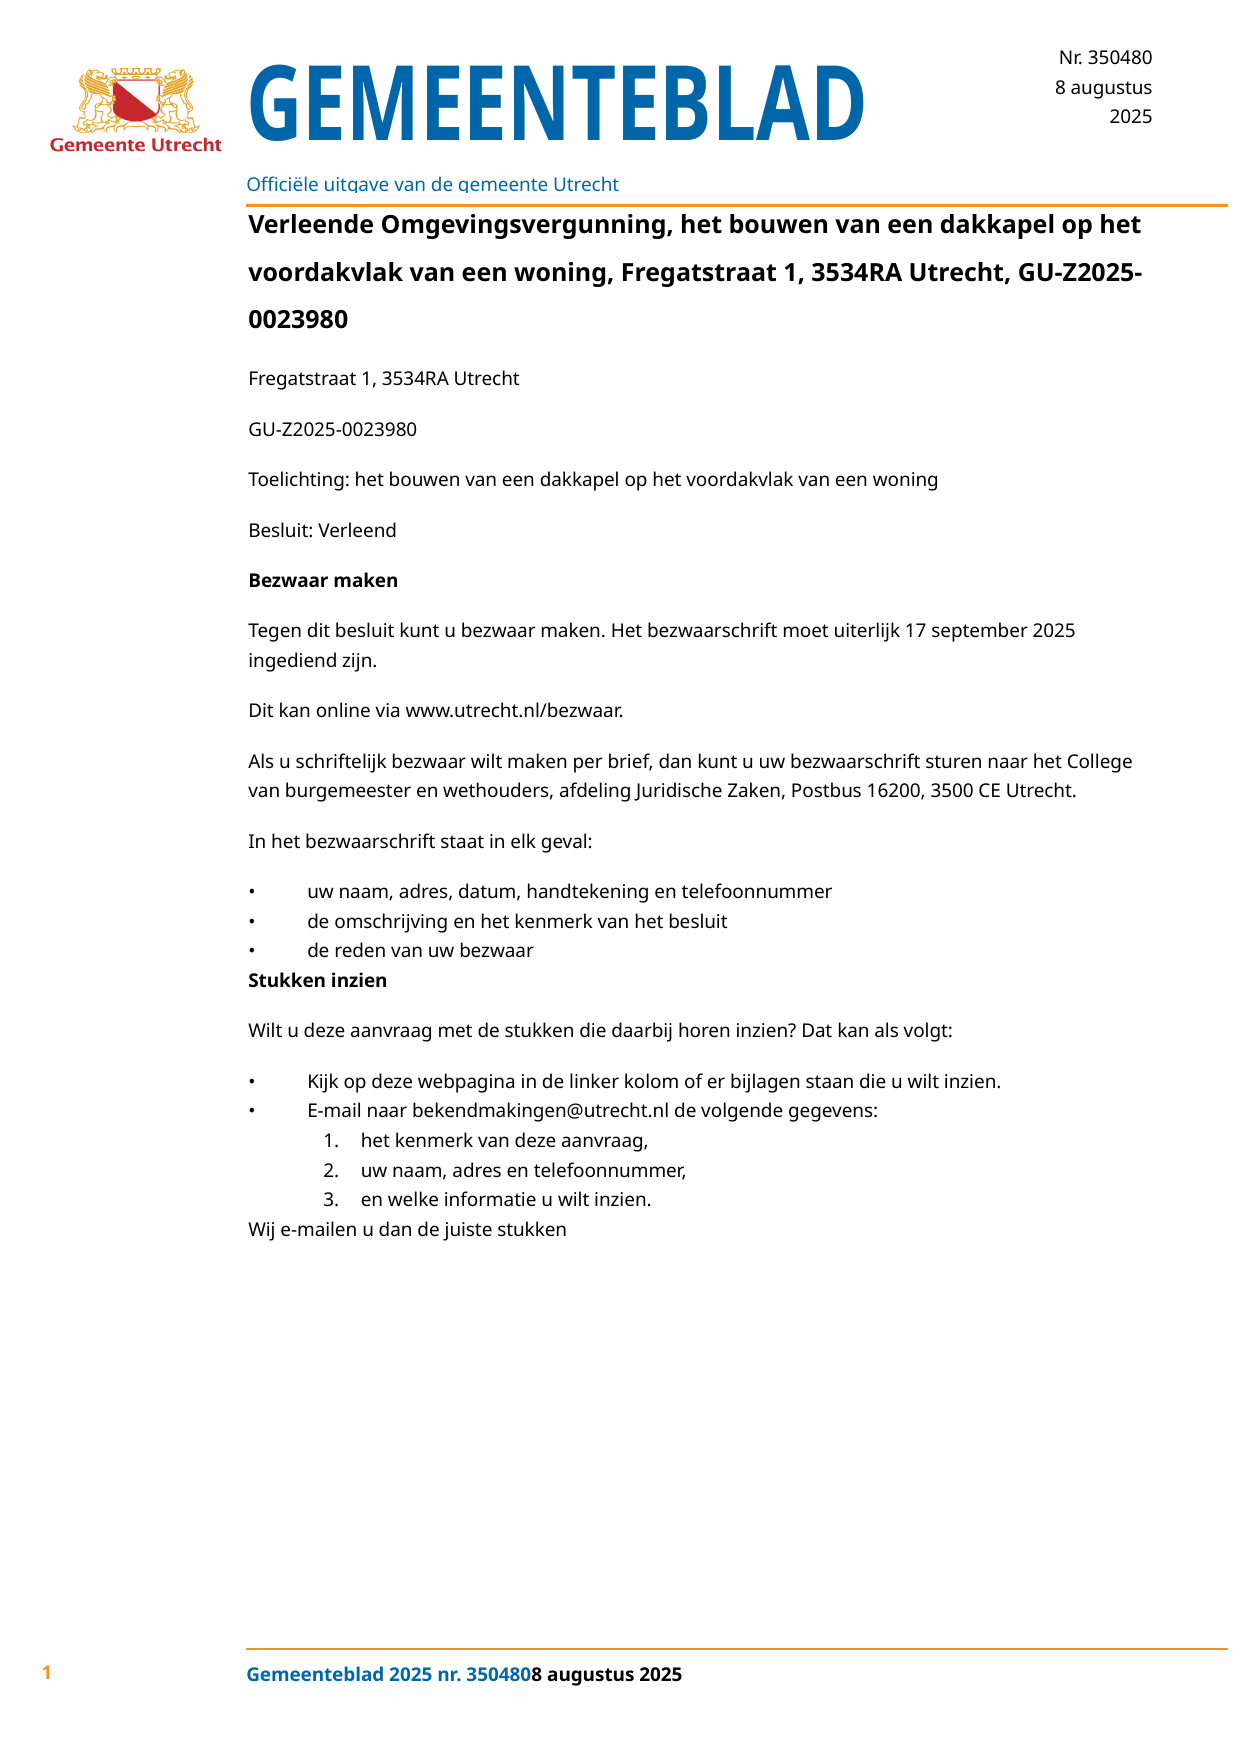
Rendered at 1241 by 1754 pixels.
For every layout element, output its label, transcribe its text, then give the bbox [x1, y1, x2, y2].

text Fregatstraat 1, 3534RA Utrecht [248, 366, 1152, 391]
text Wij e-mailen u dan de juiste stukken [248, 1216, 1152, 1242]
list en welke informatie u wilt inzien. [323, 1186, 1152, 1212]
list uw naam, adres en telefoonnummer, [323, 1157, 1152, 1182]
text Besluit: Verleend [248, 517, 1152, 542]
list de omschrijving en het kenmerk van het besluit [248, 908, 1152, 934]
text Verleende Omgevingsvergunning, het bouwen van een dakkapel op het voordakvlak van een woning, Fregatstraat 1, 3534RA Utrecht, GU-Z2025-0023980 [248, 207, 1152, 336]
list het kenmerk van deze aanvraag, [323, 1127, 1152, 1153]
text Als u schriftelijk bezwaar wilt maken per brief, dan kunt u uw bezwaarschrift sturen naar het College van burgemeester en wethouders, afdeling Juridische Zaken, Postbus 16200, 3500 CE Utrecht. [248, 748, 1152, 803]
text In het bezwaarschrift staat in elk geval: [248, 828, 1152, 854]
text Toelichting: het bouwen van een dakkapel op het voordakvlak van een woning [248, 466, 1152, 492]
text Stukken inzien [248, 967, 1152, 993]
list Kijk op deze webpagina in de linker kolom of er bijlagen staan die u wilt inzien. [248, 1068, 1152, 1094]
list uw naam, adres, datum, handtekening en telefoonnummer [248, 878, 1152, 904]
text Dit kan online via www.utrecht.nl/bezwaar. [248, 698, 1152, 723]
list de reden van uw bezwaar [248, 938, 1152, 963]
text Bezwaar maken [248, 567, 1152, 593]
text Wilt u deze aanvraag met de stukken die daarbij horen inzien? Dat kan als volgt: [248, 1018, 1152, 1043]
text Tegen dit besluit kunt u bezwaar maken. Het bezwaarschrift moet uiterlijk 17 september 2025 ingediend zijn. [248, 618, 1152, 673]
list E-mail naar bekendmakingen@utrecht.nl de volgende gegevens: [248, 1098, 1152, 1123]
text GU-Z2025-0023980 [248, 416, 1152, 442]
picture [41, 47, 231, 172]
